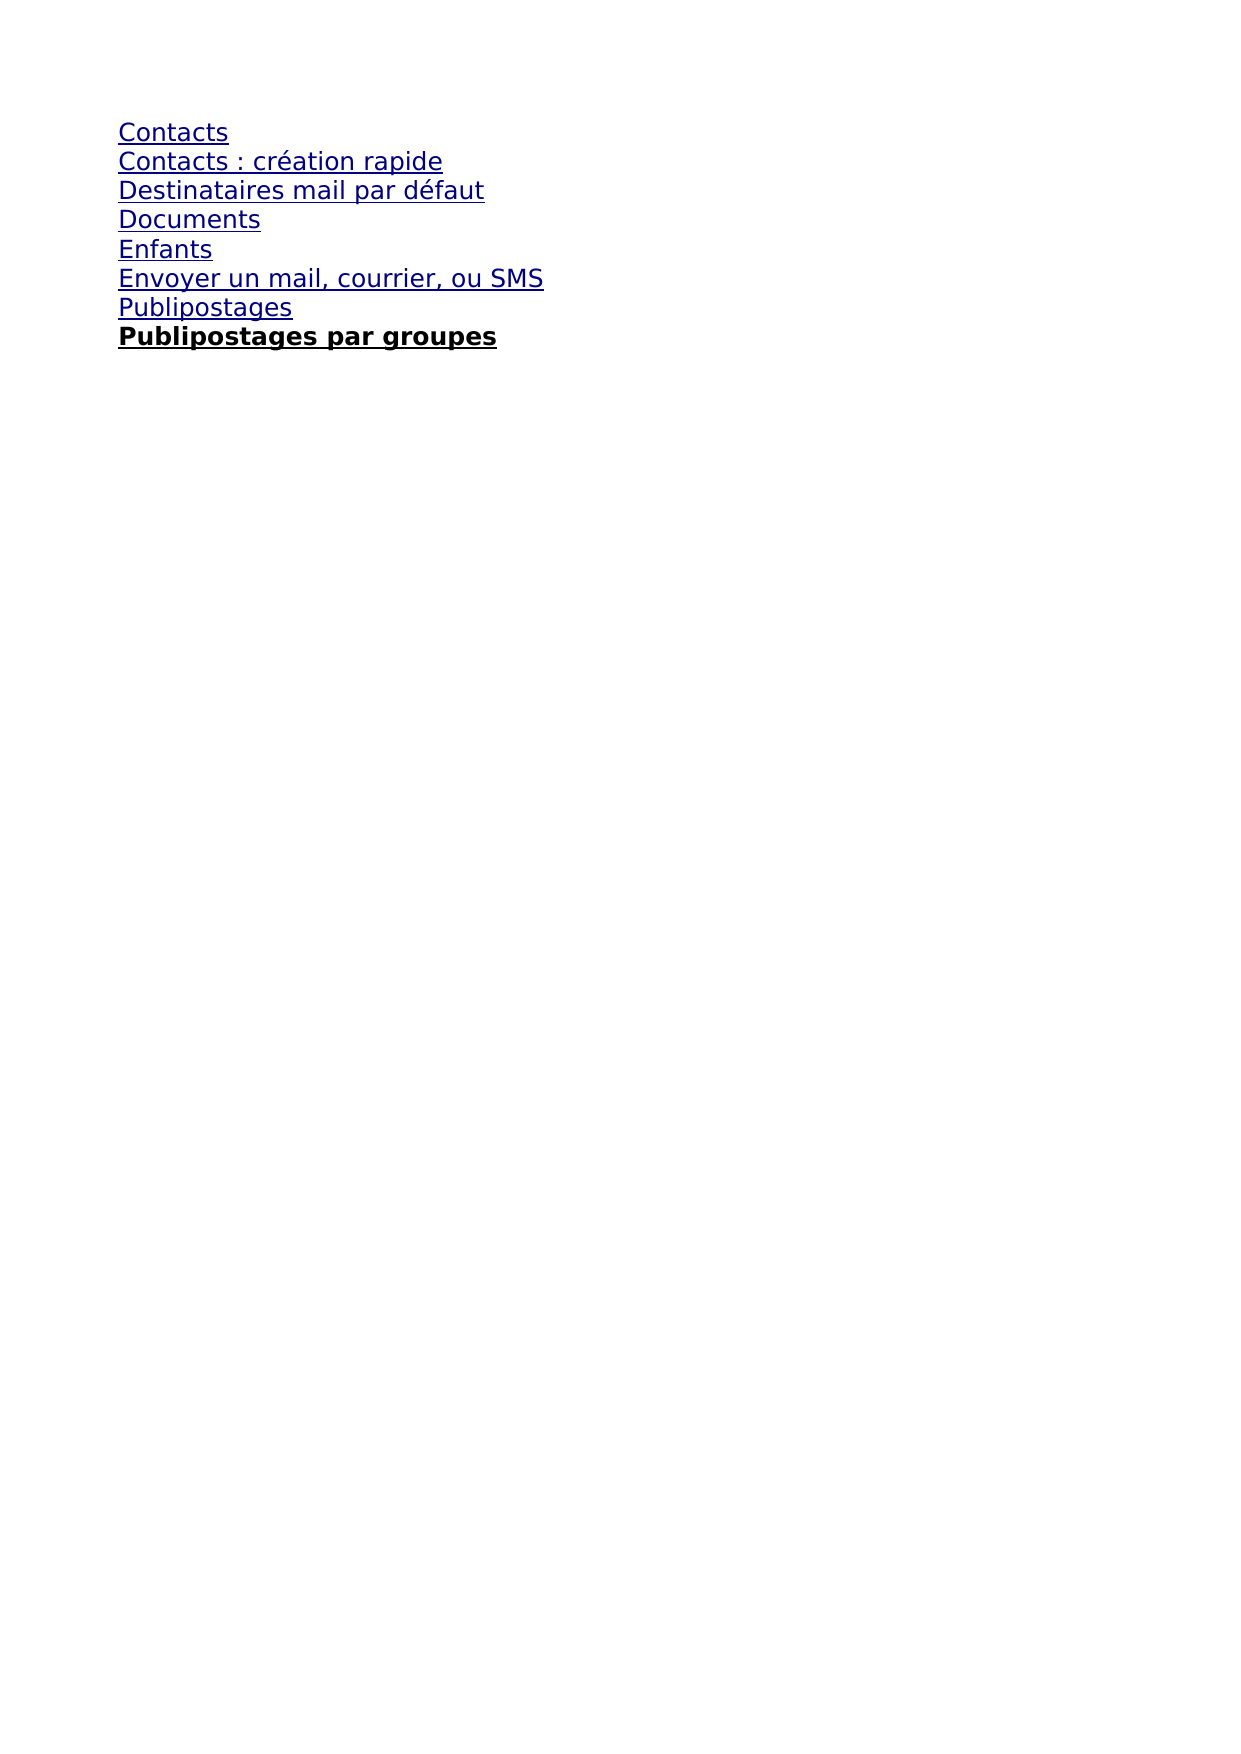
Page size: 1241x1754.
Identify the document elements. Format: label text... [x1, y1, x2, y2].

text Contacts Contacts : création rapide Destinataires mail par défaut Documents Enfants Envoyer un mail, courrier, ou SMS Publipostages Publipostages par groupes [118, 118, 1122, 381]
